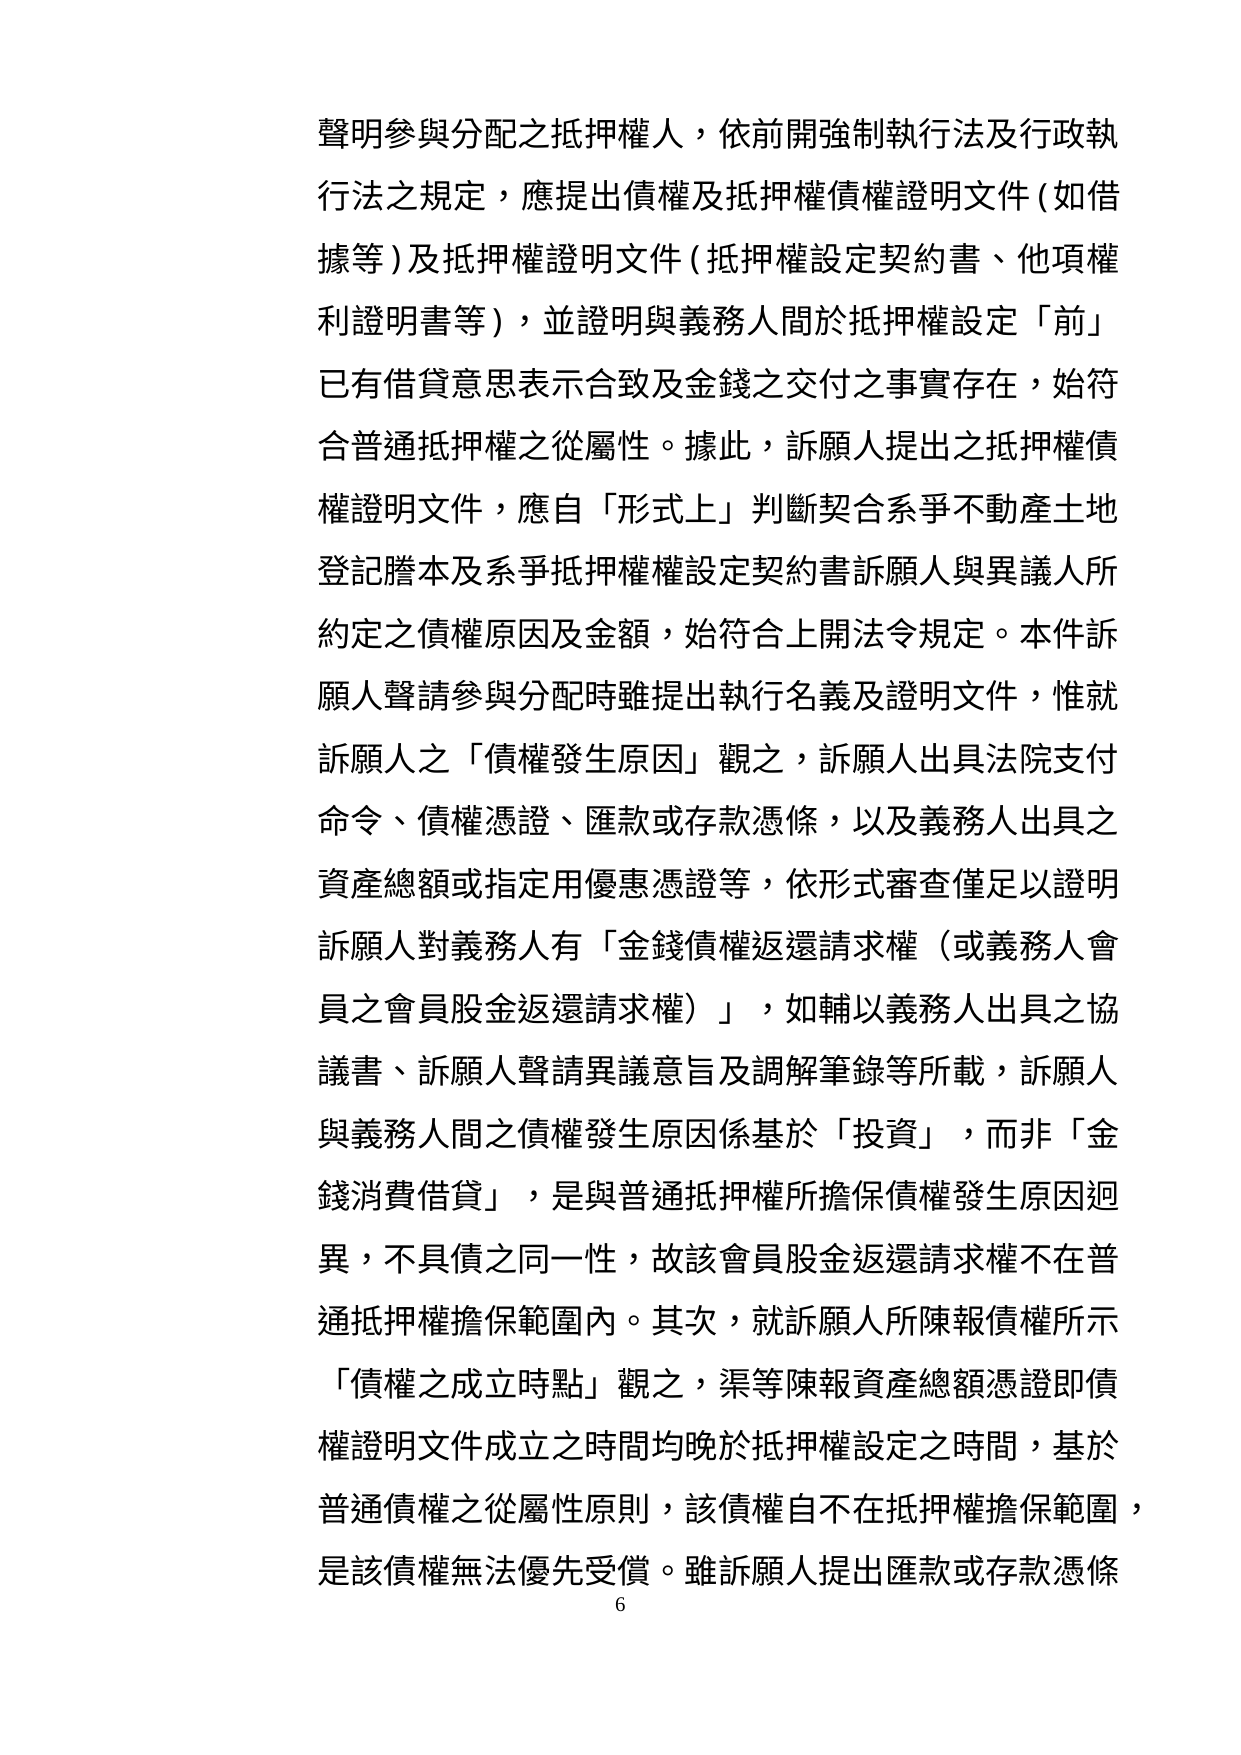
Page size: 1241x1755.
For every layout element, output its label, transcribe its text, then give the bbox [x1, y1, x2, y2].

list 本件依訴願人提出與義務人之抵押權設定契約書(下稱系爭抵押權設定契約書)及系爭不動產土地登記謄本記載，其設定之抵押權為「普通抵押權」、「擔保債權總金額陸億元」「債權額比例：52分之1」、「擔保債權種類及範圍：民國97年4月15日之消費借貸」「登記日期：97年4月24日」。顯示系爭抵押權為普通抵押權，非最高限額抵押權，所擔保者僅限於「97年4月15日之消費借貸」，因無約定為將來可發生之債權或義務人對其他人之債權擔保之意思，是該債權不及於其他日期之消費借貸及其他原因債權之金錢債權甚明。又聲明參與分配之抵押權人，依前開強制執行法及行政執行法之規定，應提出債權及抵押權債權證明文件(如借據等)及抵押權證明文件(抵押權設定契約書、他項權利證明書等)，並證明與義務人間於抵押權設定「前」已有借貸意思表示合致及金錢之交付之事實存在，始符合普通抵押權之從屬性。據此，訴願人提出之抵押權債權證明文件，應自「形式上」判斷契合系爭不動產土地登記謄本及系爭抵押權權設定契約書訴願人與異議人所約定之債權原因及金額，始符合上開法令規定。本件訴願人聲請參與分配時雖提出執行名義及證明文件，惟就訴願人之「債權發生原因」觀之，訴願人出具法院支付命令、債權憑證、匯款或存款憑條，以及義務人出具之資產總額或指定用優惠憑證等，依形式審查僅足以證明訴願人對義務人有「金錢債權返還請求權（或義務人會員之會員股金返還請求權）」，如輔以義務人出具之協議書、訴願人聲請異議意旨及調解筆錄等所載，訴願人與義務人間之債權發生原因係基於「投資」，而非「金錢消費借貸」，是與普通抵押權所擔保債權發生原因迥異，不具債之同一性，故該會員股金返還請求權不在普通抵押權擔保範圍內。其次，就訴願人所陳報債權所示「債權之成立時點」觀之，渠等陳報資產總額憑證即債權證明文件成立之時間均晚於抵押權設定之時間，基於普通債權之從屬性原則，該債權自不在抵押權擔保範圍，是該債權無法優先受償。雖訴願人提出匯款或存款憑條以證明確有匯款至義務人帳戶，惟該等債權成立時點亦非「97年4月15日」。又縱系爭抵押權設定契約書「聲請登記以外之約定事項」記載「本設定契約書第十九欄之金錢消費係屬匯○事業開發股份有限公司之會員權益保障之設定」，依系爭抵押權設定契約書觀之，亦係保障義務人會員對義務人之「97年4月15日金錢消費借貸之返還請求權」。如認訴願人與異議人係將會員股金返還請求權變更為金錢消費借貸，惟依債權債務關係變更之意旨觀之，債權債務關係變更係「成立新債務而消滅舊債務之契約」（最高法院105年台上字第1064號判決意旨參照）。然普通抵押權係從屬於擔保之債權存在，如擔保之債權消滅，普通抵押權亦消滅而不復存在。據此，則擔保之債權消滅，該債權自不應為抵押權所擔保，然訴願人所提出債權證文件即義務人出具之資產總額憑證成立時點晚於抵押權設定時點，是否事後變更並非無疑；且宜蘭分署僅有「形式審查權」，系爭抵押權擔保範圍既明確登記係「擔保97年4月15日金錢消費借貸」，即應以此法律關係為斷，宜蘭分署自不宜揣度當事人真意，逾越形式審查範圍而恣意判斷。是訴願人所提出之債權證明文件均尚無從認定係抵押權所擔保之債權。 [194, 90, 1120, 1590]
